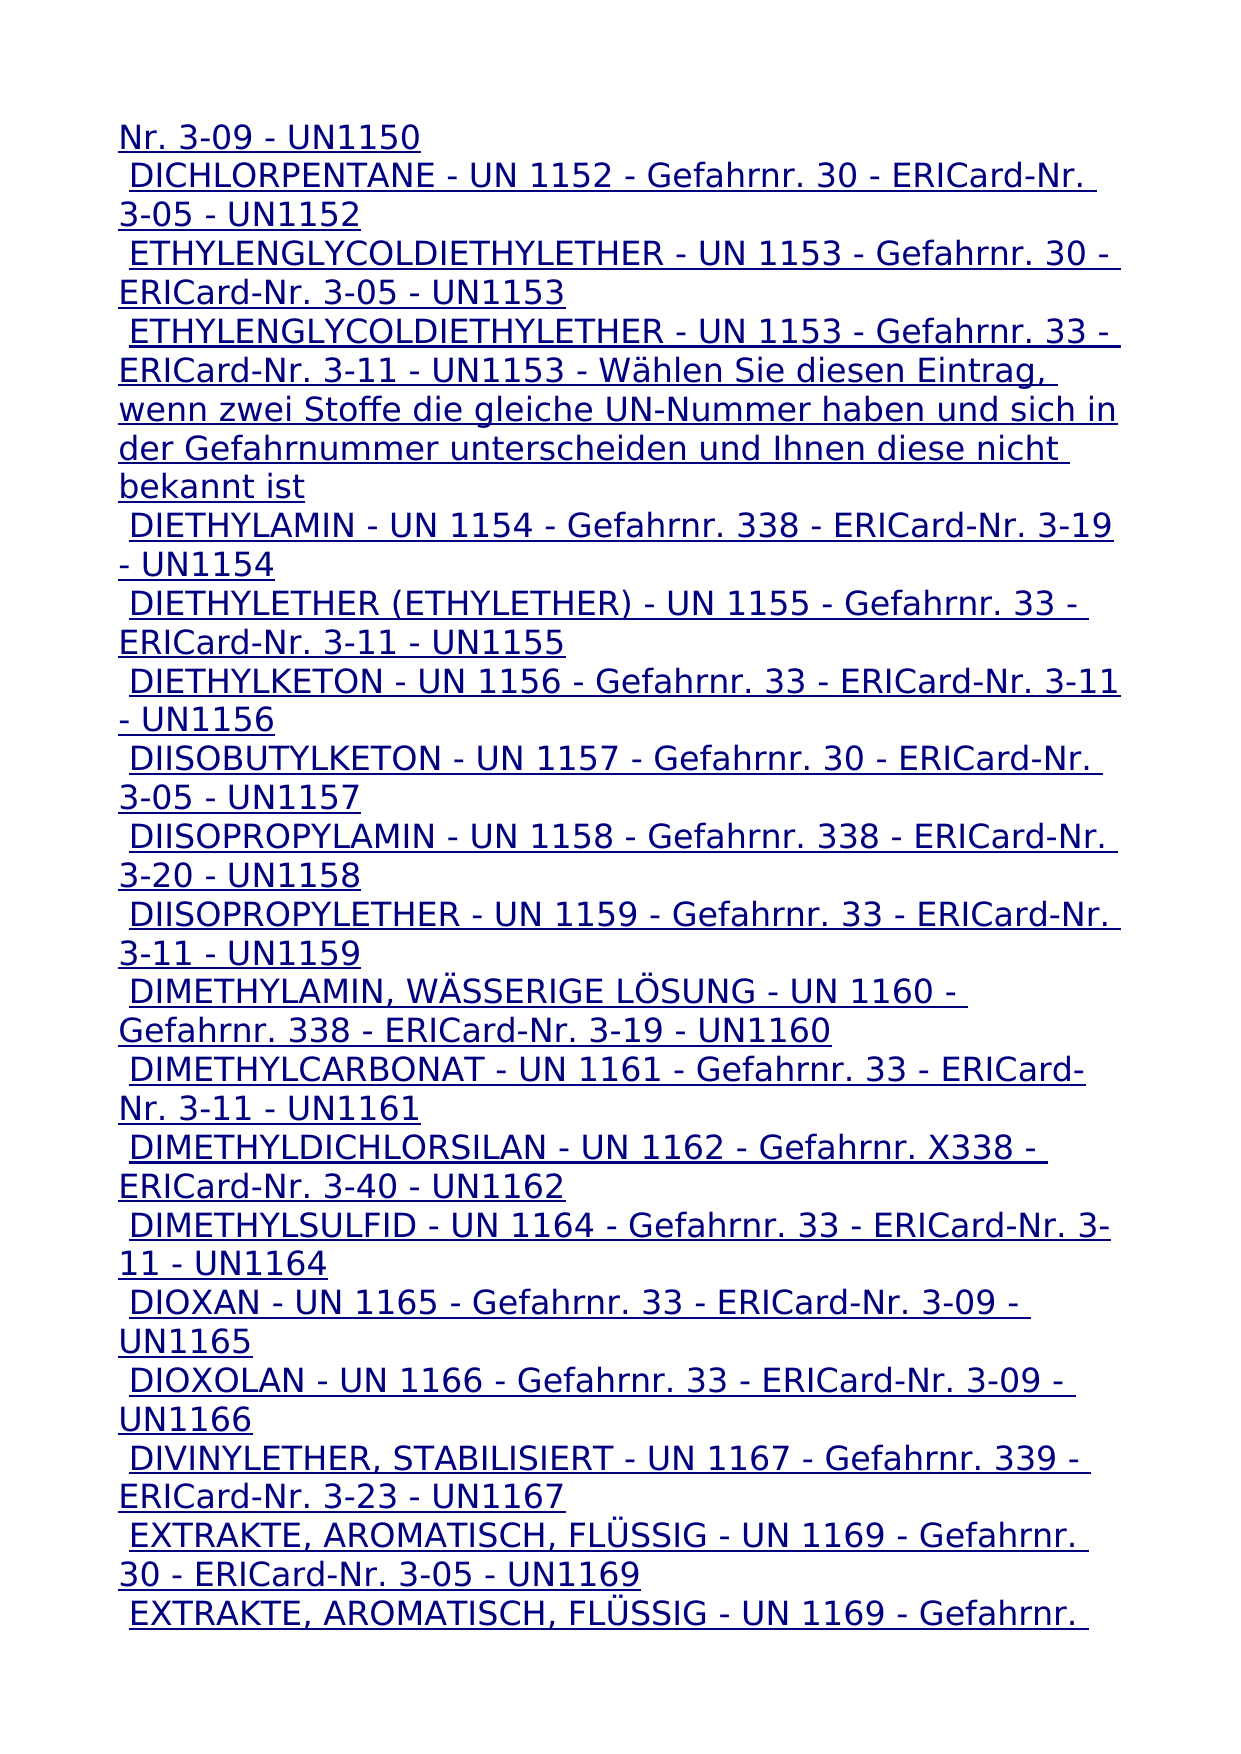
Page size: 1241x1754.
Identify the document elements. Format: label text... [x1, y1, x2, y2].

text Nr. 3-09 - UN1150 DICHLORPENTANE - UN 1152 - Gefahrnr. 30 - ERICard-Nr. 3-05 - UN1152 ETHYLENGLYCOLDIETHYLETHER - UN 1153 - Gefahrnr. 30 - ERICard-Nr. 3-05 - UN1153 ETHYLENGLYCOLDIETHYLETHER - UN 1153 - Gefahrnr. 33 - ERICard-Nr. 3-11 - UN1153 - Wählen Sie diesen Eintrag, wenn zwei Stoffe die gleiche UN-Nummer haben und sich in der Gefahrnummer unterscheiden und Ihnen diese nicht bekannt ist DIETHYLAMIN - UN 1154 - Gefahrnr. 338 - ERICard-Nr. 3-19 - UN1154 DIETHYLETHER (ETHYLETHER) - UN 1155 - Gefahrnr. 33 - ERICard-Nr. 3-11 - UN1155 DIETHYLKETON - UN 1156 - Gefahrnr. 33 - ERICard-Nr. 3-11 - UN1156 DIISOBUTYLKETON - UN 1157 - Gefahrnr. 30 - ERICard-Nr. 3-05 - UN1157 DIISOPROPYLAMIN - UN 1158 - Gefahrnr. 338 - ERICard-Nr. 3-20 - UN1158 DIISOPROPYLETHER - UN 1159 - Gefahrnr. 33 - ERICard-Nr. 3-11 - UN1159 DIMETHYLAMIN, WÄSSERIGE LÖSUNG - UN 1160 - Gefahrnr. 338 - ERICard-Nr. 3-19 - UN1160 DIMETHYLCARBONAT - UN 1161 - Gefahrnr. 33 - ERICard-Nr. 3-11 - UN1161 DIMETHYLDICHLORSILAN - UN 1162 - Gefahrnr. X338 - ERICard-Nr. 3-40 - UN1162 DIMETHYLSULFID - UN 1164 - Gefahrnr. 33 - ERICard-Nr. 3-11 - UN1164 DIOXAN - UN 1165 - Gefahrnr. 33 - ERICard-Nr. 3-09 - UN1165 DIOXOLAN - UN 1166 - Gefahrnr. 33 - ERICard-Nr. 3-09 - UN1166 DIVINYLETHER, STABILISIERT - UN 1167 - Gefahrnr. 339 - ERICard-Nr. 3-23 - UN1167 EXTRAKTE, AROMATISCH, FLÜSSIG - UN 1169 - Gefahrnr. 30 - ERICard-Nr. 3-05 - UN1169 EXTRAKTE, AROMATISCH, FLÜSSIG - UN 1169 - Gefahrnr. [118, 118, 1122, 1633]
